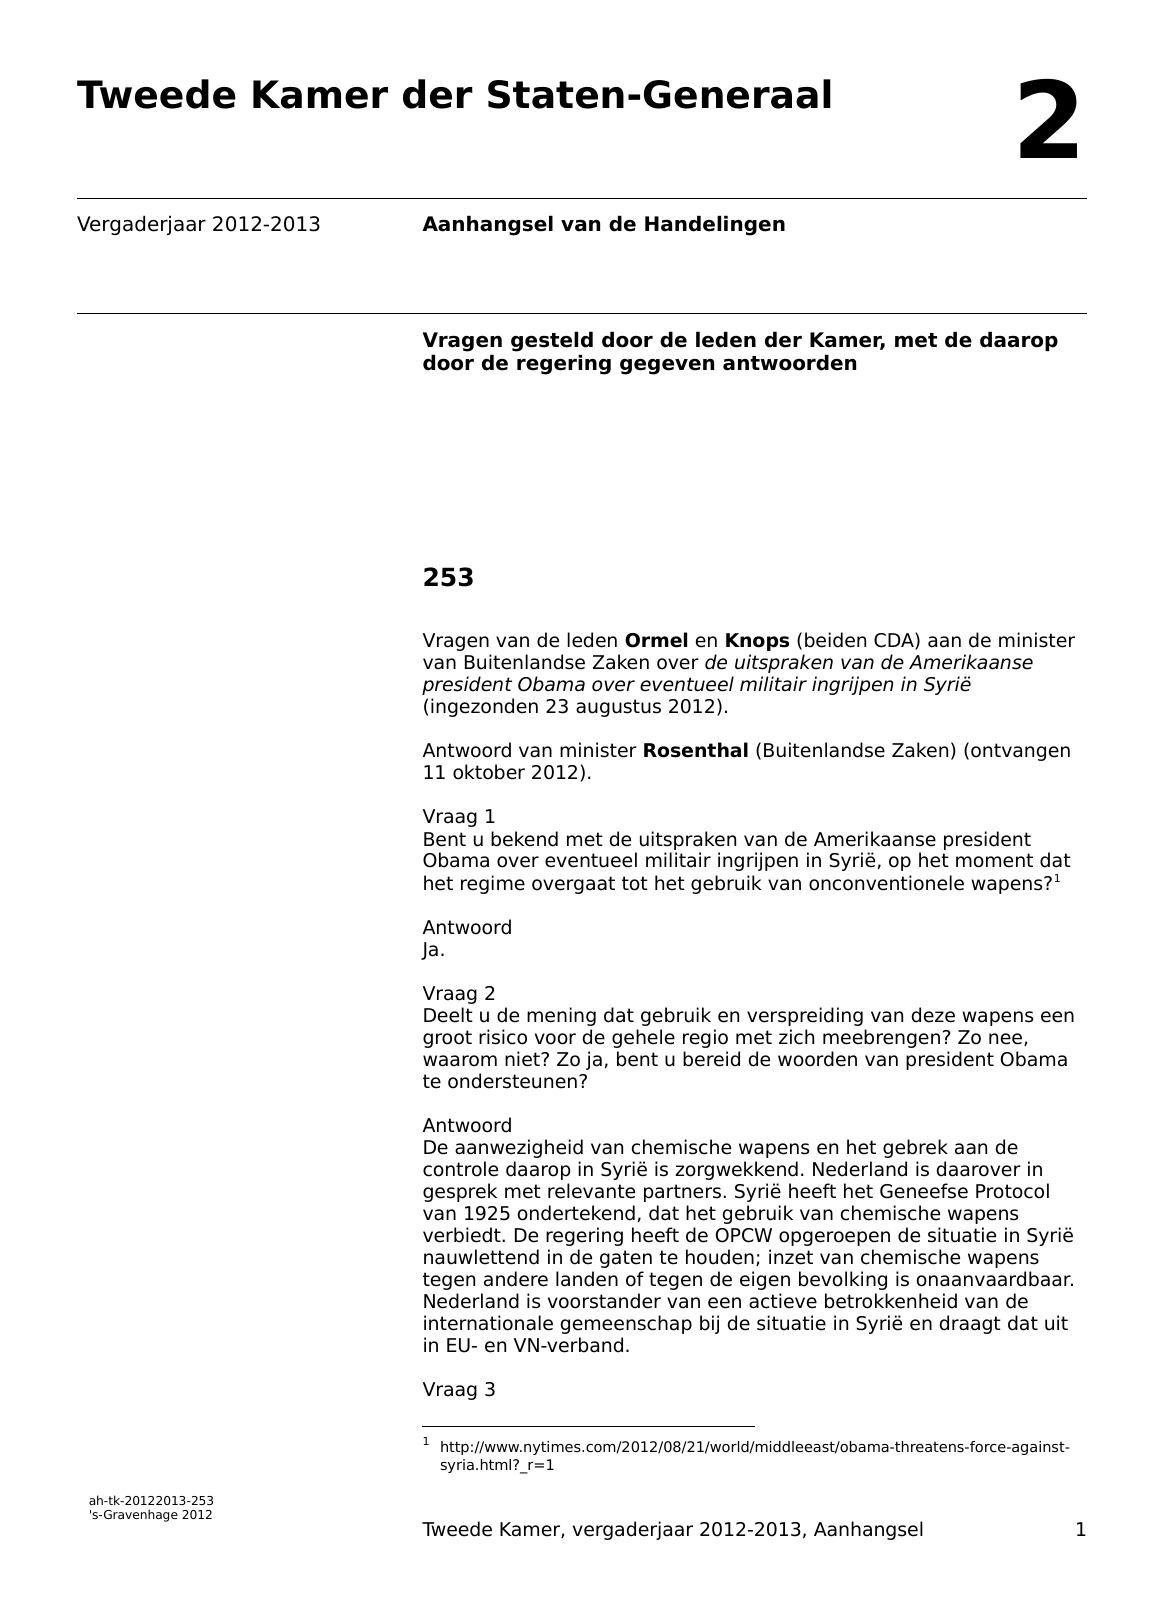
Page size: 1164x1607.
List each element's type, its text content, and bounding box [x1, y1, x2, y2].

text Vraag 3 [422, 1379, 1087, 1401]
table_header 2 [886, 59, 1087, 198]
text De aanwezigheid van chemische wapens en het gebrek aan de controle daarop in Syrië is zorgwekkend. Nederland is daarover in gesprek met relevante partners. Syrië heeft het Geneefse Protocol van 1925 ondertekend, dat het gebruik van chemische wapens verbiedt. De regering heeft de OPCW opgeroepen de situatie in Syrië nauwlettend in de gaten te houden; inzet van chemische wapens tegen andere landen of tegen de eigen bevolking is onaanvaardbaar. Nederland is voorstander van een actieve betrokkenheid van de internationale gemeenschap bij de situatie in Syrië en draagt dat uit in EU- en VN-verband. [422, 1137, 1087, 1357]
text Vraag 2 [422, 983, 1087, 1005]
text Ja. [422, 938, 1087, 961]
text Bent u bekend met de uitspraken van de Amerikaanse president Obama over eventueel militair ingrijpen in Syrië, op het moment dat het regime overgaat tot het gebruik van onconventionele wapens? [422, 828, 1087, 894]
text ah-tk-20122013-253 [88, 1494, 323, 1508]
table_header Tweede Kamer der Staten-Generaal [77, 59, 886, 198]
text Antwoord [422, 1115, 1087, 1137]
text Vragen van de leden Ormel en Knops (beiden CDA) aan de minister van Buitenlandse Zaken over de uitspraken van de Amerikaanse president Obama over eventueel militair ingrijpen in Syrië (ingezonden 23 augustus 2012). [422, 630, 1087, 718]
text Antwoord van minister Rosenthal (Buitenlandse Zaken) (ontvangen 11 oktober 2012). [422, 740, 1087, 784]
text Vraag 1 [422, 806, 1087, 828]
text http://www.nytimes.com/2012/08/21/world/middleeast/obama-threatens-force-against-syria.html?_r=1 [422, 1435, 1087, 1474]
text 253 [422, 563, 1087, 592]
text Antwoord [422, 917, 1087, 938]
text 's-Gravenhage 2012 [88, 1508, 323, 1522]
table_cell Aanhangsel van de Handelingen [422, 199, 1087, 313]
text Deelt u de mening dat gebruik en verspreiding van deze wapens een groot risico voor de gehele regio met zich meebrengen? Zo nee, waarom niet? Zo ja, bent u bereid de woorden van president Obama te ondersteunen? [422, 1005, 1087, 1093]
table_cell Vragen gesteld door de leden der Kamer, met de daarop door de regering gegeven antwoorden [422, 314, 1087, 375]
table_cell Vergaderjaar 2012-2013 [77, 199, 422, 313]
table_cell [77, 314, 422, 375]
